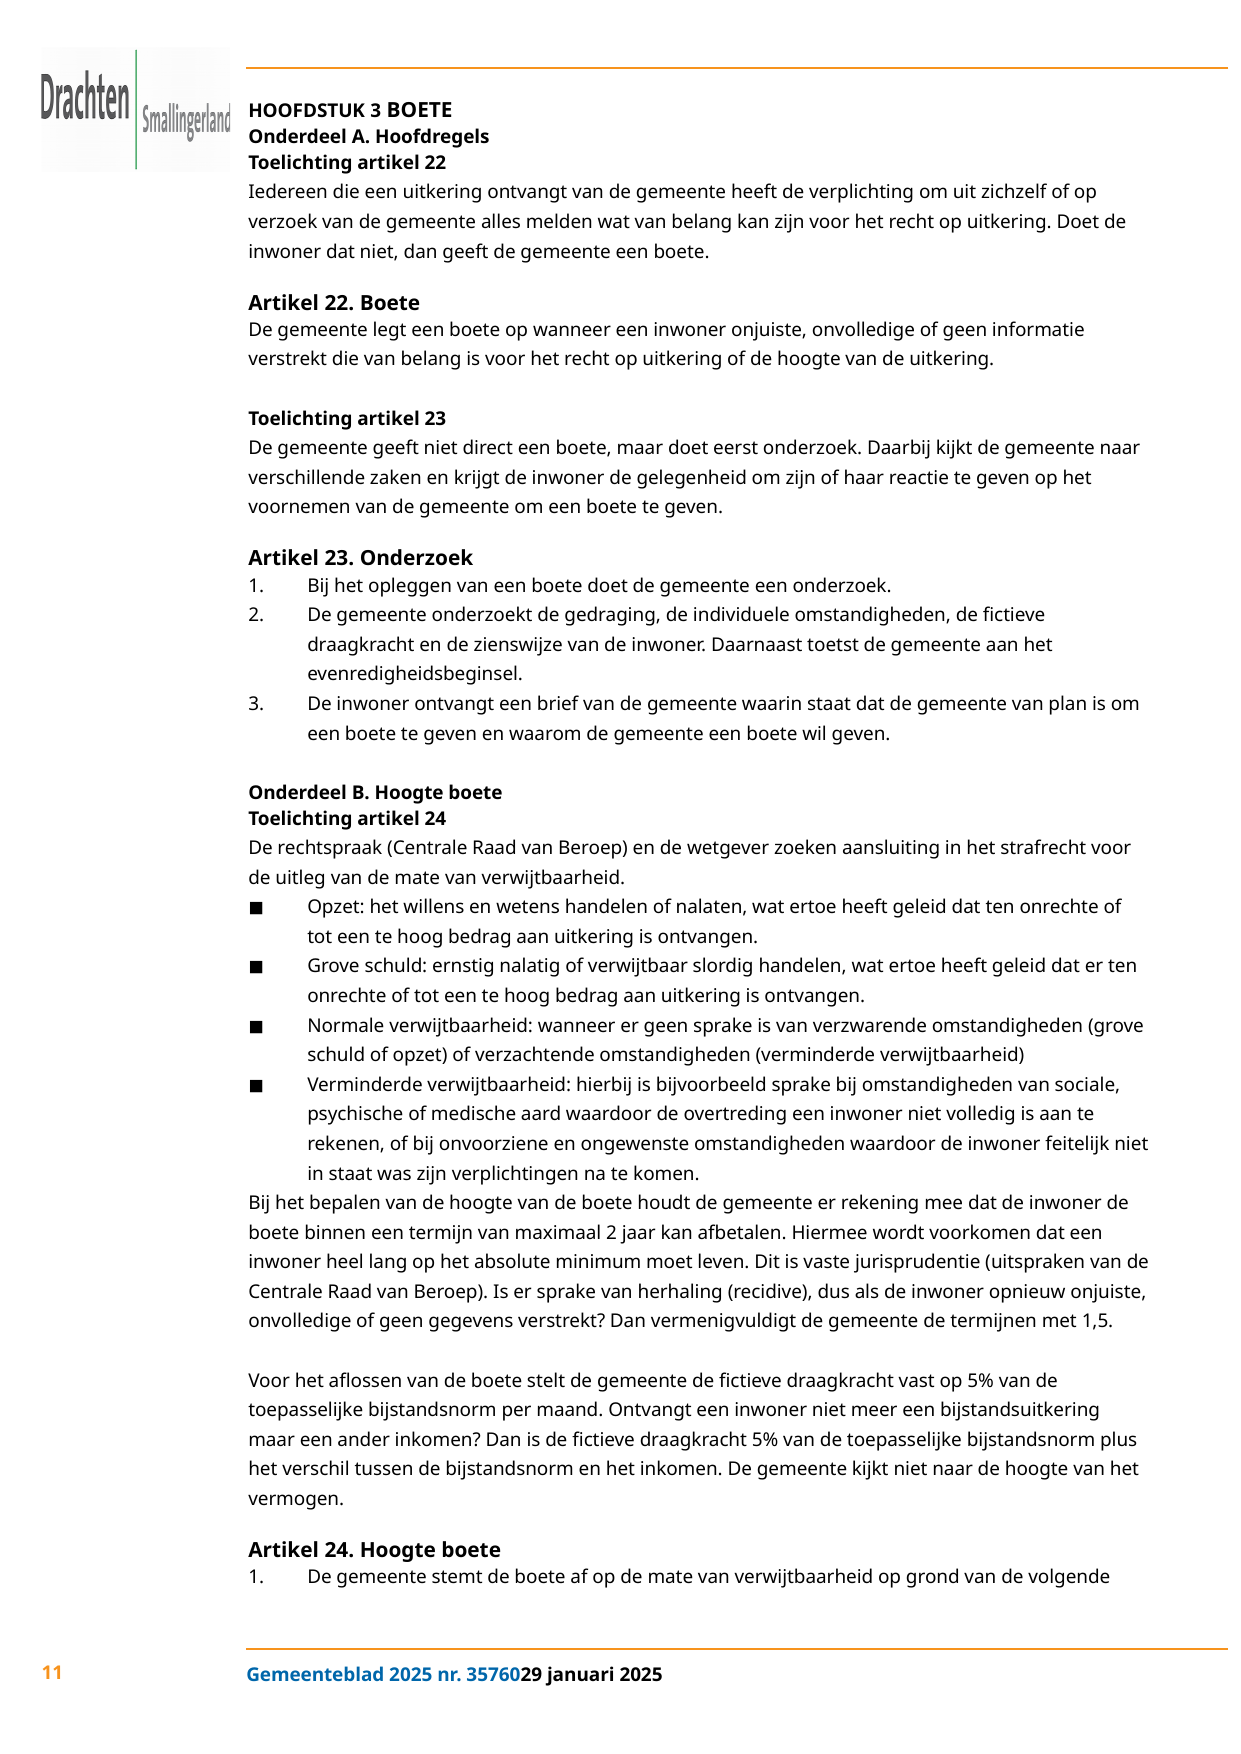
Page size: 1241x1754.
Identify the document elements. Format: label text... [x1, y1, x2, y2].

text Onderdeel B. Hoogte boete [248, 779, 1152, 805]
text Artikel 24. Hoogte boete [248, 1535, 1152, 1563]
list De gemeente stemt de boete af op de mate van verwijtbaarheid op grond van de volgende [248, 1563, 1152, 1589]
table_header Toelichting artikel 24 De rechtspraak (Centrale Raad van Beroep) en de wetgever zoeken aansluiting in het strafrecht voor de uitleg van de mate van verwijtbaarheid. Opzet: het willens en wetens handelen of nalaten, wat ertoe heeft geleid dat ten onrechte of tot een te hoog bedrag aan uitkering is ontvangen. Grove schuld: ernstig nalatig of verwijtbaar slordig handelen, wat ertoe heeft geleid dat er ten onrechte of tot een te hoog bedrag aan uitkering is ontvangen. Normale verwijtbaarheid: wanneer er geen sprake is van verzwarende omstandigheden (grove schuld of opzet) of verzachtende omstandigheden (verminderde verwijtbaarheid) Verminderde verwijtbaarheid: hierbij is bijvoorbeeld sprake bij omstandigheden van sociale, psychische of medische aard waardoor de overtreding een inwoner niet volledig is aan te rekenen, of bij onvoorziene en ongewenste omstandigheden waardoor de inwoner feitelijk niet in staat was zijn verplichtingen na te komen. Bij het bepalen van de hoogte van de boete houdt de gemeente er rekening mee dat de inwoner de boete binnen een termijn van maximaal 2 jaar kan afbetalen. Hiermee wordt voorkomen dat een inwoner heel lang op het absolute minimum moet leven. Dit is vaste jurisprudentie (uitspraken van de Centrale Raad van Beroep). Is er sprake van herhaling (recidive), dus als de inwoner opnieuw onjuiste, onvolledige of geen gegevens verstrekt? Dan vermenigvuldigt de gemeente de termijnen met 1,5. Voor het aflossen van de boete stelt de gemeente de fictieve draagkracht vast op 5% van de toepasselijke bijstandsnorm per maand. Ontvangt een inwoner niet meer een bijstandsuitkering maar een ander inkomen? Dan is de fictieve draagkracht 5% van de toepasselijke bijstandsnorm plus het verschil tussen de bijstandsnorm en het inkomen. De gemeente kijkt niet naar de hoogte van het vermogen. [248, 805, 1152, 1511]
text Artikel 22. Boete [248, 288, 1152, 316]
text Onderdeel A. Hoofdregels [248, 123, 1152, 149]
list De inwoner ontvangt een brief van de gemeente waarin staat dat de gemeente van plan is om een boete te geven en waarom de gemeente een boete wil geven. [248, 690, 1152, 746]
table_header Toelichting artikel 23 De gemeente geeft niet direct een boete, maar doet eerst onderzoek. Daarbij kijkt de gemeente naar verschillende zaken en krijgt de inwoner de gelegenheid om zijn of haar reactie te geven op het voornemen van de gemeente om een boete te geven. [248, 405, 1152, 519]
text De gemeente legt een boete op wanneer een inwoner onjuiste, onvolledige of geen informatie verstrekt die van belang is voor het recht op uitkering of de hoogte van de uitkering. [248, 316, 1152, 371]
table_header Toelichting artikel 22 Iedereen die een uitkering ontvangt van de gemeente heeft de verplichting om uit zichzelf of op verzoek van de gemeente alles melden wat van belang kan zijn voor het recht op uitkering. Doet de inwoner dat niet, dan geeft de gemeente een boete. [248, 149, 1152, 263]
list De gemeente onderzoekt de gedraging, de individuele omstandigheden, de fictieve draagkracht en de zienswijze van de inwoner. Daarnaast toetst de gemeente aan het evenredigheidsbeginsel. [248, 601, 1152, 686]
picture [41, 47, 231, 172]
text HOOFDSTUK 3 BOETE [248, 95, 1152, 123]
text Artikel 23. Onderzoek [248, 543, 1152, 572]
list Bij het opleggen van een boete doet de gemeente een onderzoek. [248, 572, 1152, 598]
